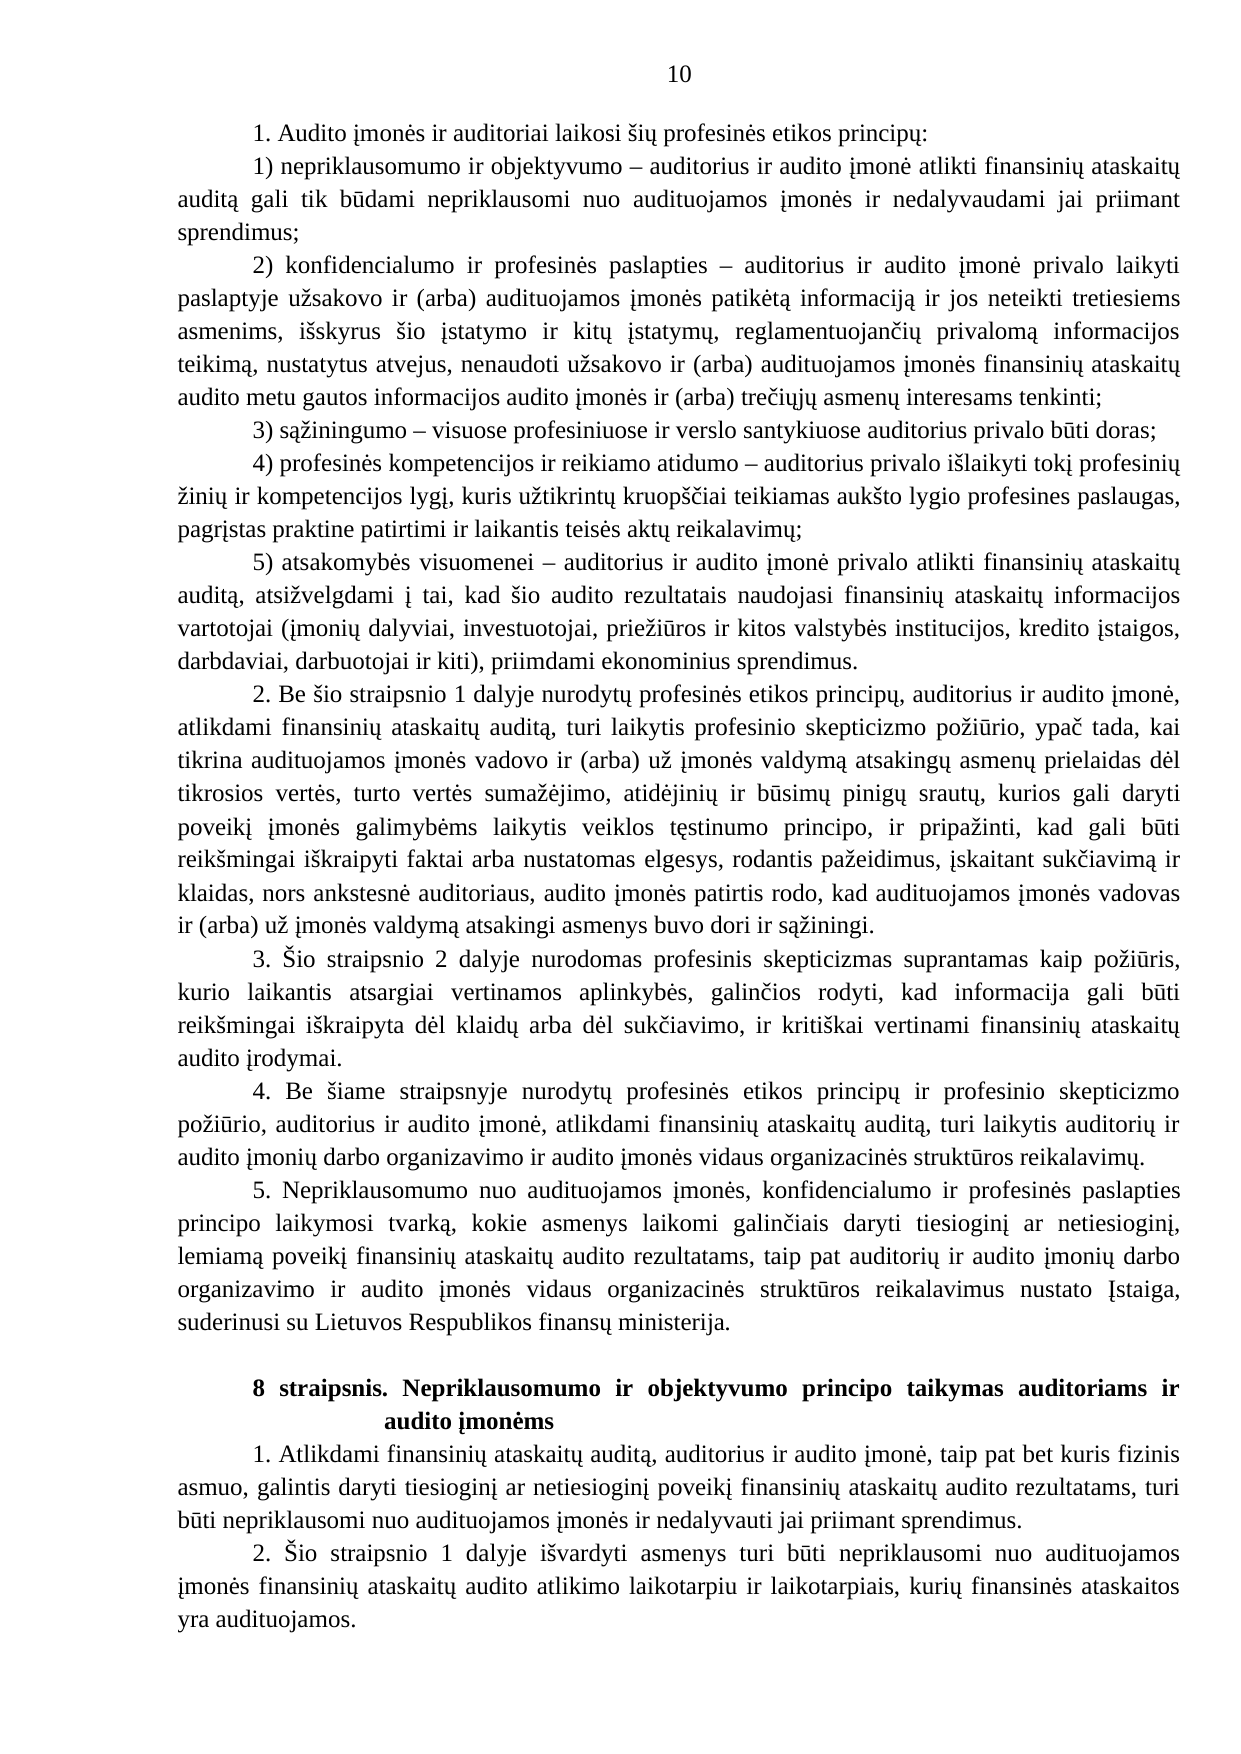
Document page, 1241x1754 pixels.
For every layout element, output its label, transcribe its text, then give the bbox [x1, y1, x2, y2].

text 2. Be šio straipsnio 1 dalyje nurodytų profesinės etikos principų, auditorius ir audito įmonė, atlikdami finansinių ataskaitų auditą, turi laikytis profesinio skepticizmo požiūrio, ypač tada, kai tikrina audituojamos įmonės vadovo ir (arba) už įmonės valdymą atsakingų asmenų prielaidas dėl tikrosios vertės, turto vertės sumažėjimo, atidėjinių ir būsimų pinigų srautų, kurios gali daryti poveikį įmonės galimybėms laikytis veiklos tęstinumo principo, ir pripažinti, kad gali būti reikšmingai iškraipyti faktai arba nustatomas elgesys, rodantis pažeidimus, įskaitant sukčiavimą ir klaidas, nors ankstesnė auditoriaus, audito įmonės patirtis rodo, kad audituojamos įmonės vadovas ir (arba) už įmonės valdymą atsakingi asmenys buvo dori ir sąžiningi. [177, 679, 1181, 939]
text 3) sąžiningumo – visuose profesiniuose ir verslo santykiuose auditorius privalo būti doras; [177, 415, 1181, 444]
text 8 straipsnis. Nepriklausomumo ir objektyvumo principo taikymas auditoriams ir audito įmonėms [252, 1373, 1181, 1435]
text 4) profesinės kompetencijos ir reikiamo atidumo – auditorius privalo išlaikyti tokį profesinių žinių ir kompetencijos lygį, kuris užtikrintų kruopščiai teikiamas aukšto lygio profesines paslaugas, pagrįstas praktine patirtimi ir laikantis teisės aktų reikalavimų; [177, 448, 1181, 543]
text 4. Be šiame straipsnyje nurodytų profesinės etikos principų ir profesinio skepticizmo požiūrio, auditorius ir audito įmonė, atlikdami finansinių ataskaitų auditą, turi laikytis auditorių ir audito įmonių darbo organizavimo ir audito įmonės vidaus organizacinės struktūros reikalavimų. [177, 1076, 1181, 1171]
text 1. Atlikdami finansinių ataskaitų auditą, auditorius ir audito įmonė, taip pat bet kuris fizinis asmuo, galintis daryti tiesioginį ar netiesioginį poveikį finansinių ataskaitų audito rezultatams, turi būti nepriklausomi nuo audituojamos įmonės ir nedalyvauti jai priimant sprendimus. [177, 1439, 1181, 1534]
text 2) konfidencialumo ir profesinės paslapties – auditorius ir audito įmonė privalo laikyti paslaptyje užsakovo ir (arba) audituojamos įmonės patikėtą informaciją ir jos neteikti tretiesiems asmenims, išskyrus šio įstatymo ir kitų įstatymų, reglamentuojančių privalomą informacijos teikimą, nustatytus atvejus, nenaudoti užsakovo ir (arba) audituojamos įmonės finansinių ataskaitų audito metu gautos informacijos audito įmonės ir (arba) trečiųjų asmenų interesams tenkinti; [177, 250, 1181, 411]
text 5. Nepriklausomumo nuo audituojamos įmonės, konfidencialumo ir profesinės paslapties principo laikymosi tvarką, kokie asmenys laikomi galinčiais daryti tiesioginį ar netiesioginį, lemiamą poveikį finansinių ataskaitų audito rezultatams, taip pat auditorių ir audito įmonių darbo organizavimo ir audito įmonės vidaus organizacinės struktūros reikalavimus nustato Įstaiga, suderinusi su Lietuvos Respublikos finansų ministerija. [177, 1175, 1181, 1336]
text 3. Šio straipsnio 2 dalyje nurodomas profesinis skepticizmas suprantamas kaip požiūris, kurio laikantis atsargiai vertinamos aplinkybės, galinčios rodyti, kad informacija gali būti reikšmingai iškraipyta dėl klaidų arba dėl sukčiavimo, ir kritiškai vertinami finansinių ataskaitų audito įrodymai. [177, 944, 1181, 1071]
text 1) nepriklausomumo ir objektyvumo – auditorius ir audito įmonė atlikti finansinių ataskaitų auditą gali tik būdami nepriklausomi nuo audituojamos įmonės ir nedalyvaudami jai priimant sprendimus; [177, 151, 1181, 246]
text 5) atsakomybės visuomenei – auditorius ir audito įmonė privalo atlikti finansinių ataskaitų auditą, atsižvelgdami į tai, kad šio audito rezultatais naudojasi finansinių ataskaitų informacijos vartotojai (įmonių dalyviai, investuotojai, priežiūros ir kitos valstybės institucijos, kredito įstaigos, darbdaviai, darbuotojai ir kiti), priimdami ekonominius sprendimus. [177, 547, 1181, 675]
text 1. Audito įmonės ir auditoriai laikosi šių profesinės etikos principų: [177, 118, 1181, 147]
text 2. Šio straipsnio 1 dalyje išvardyti asmenys turi būti nepriklausomi nuo audituojamos įmonės finansinių ataskaitų audito atlikimo laikotarpiu ir laikotarpiais, kurių finansinės ataskaitos yra audituojamos. [177, 1538, 1181, 1633]
